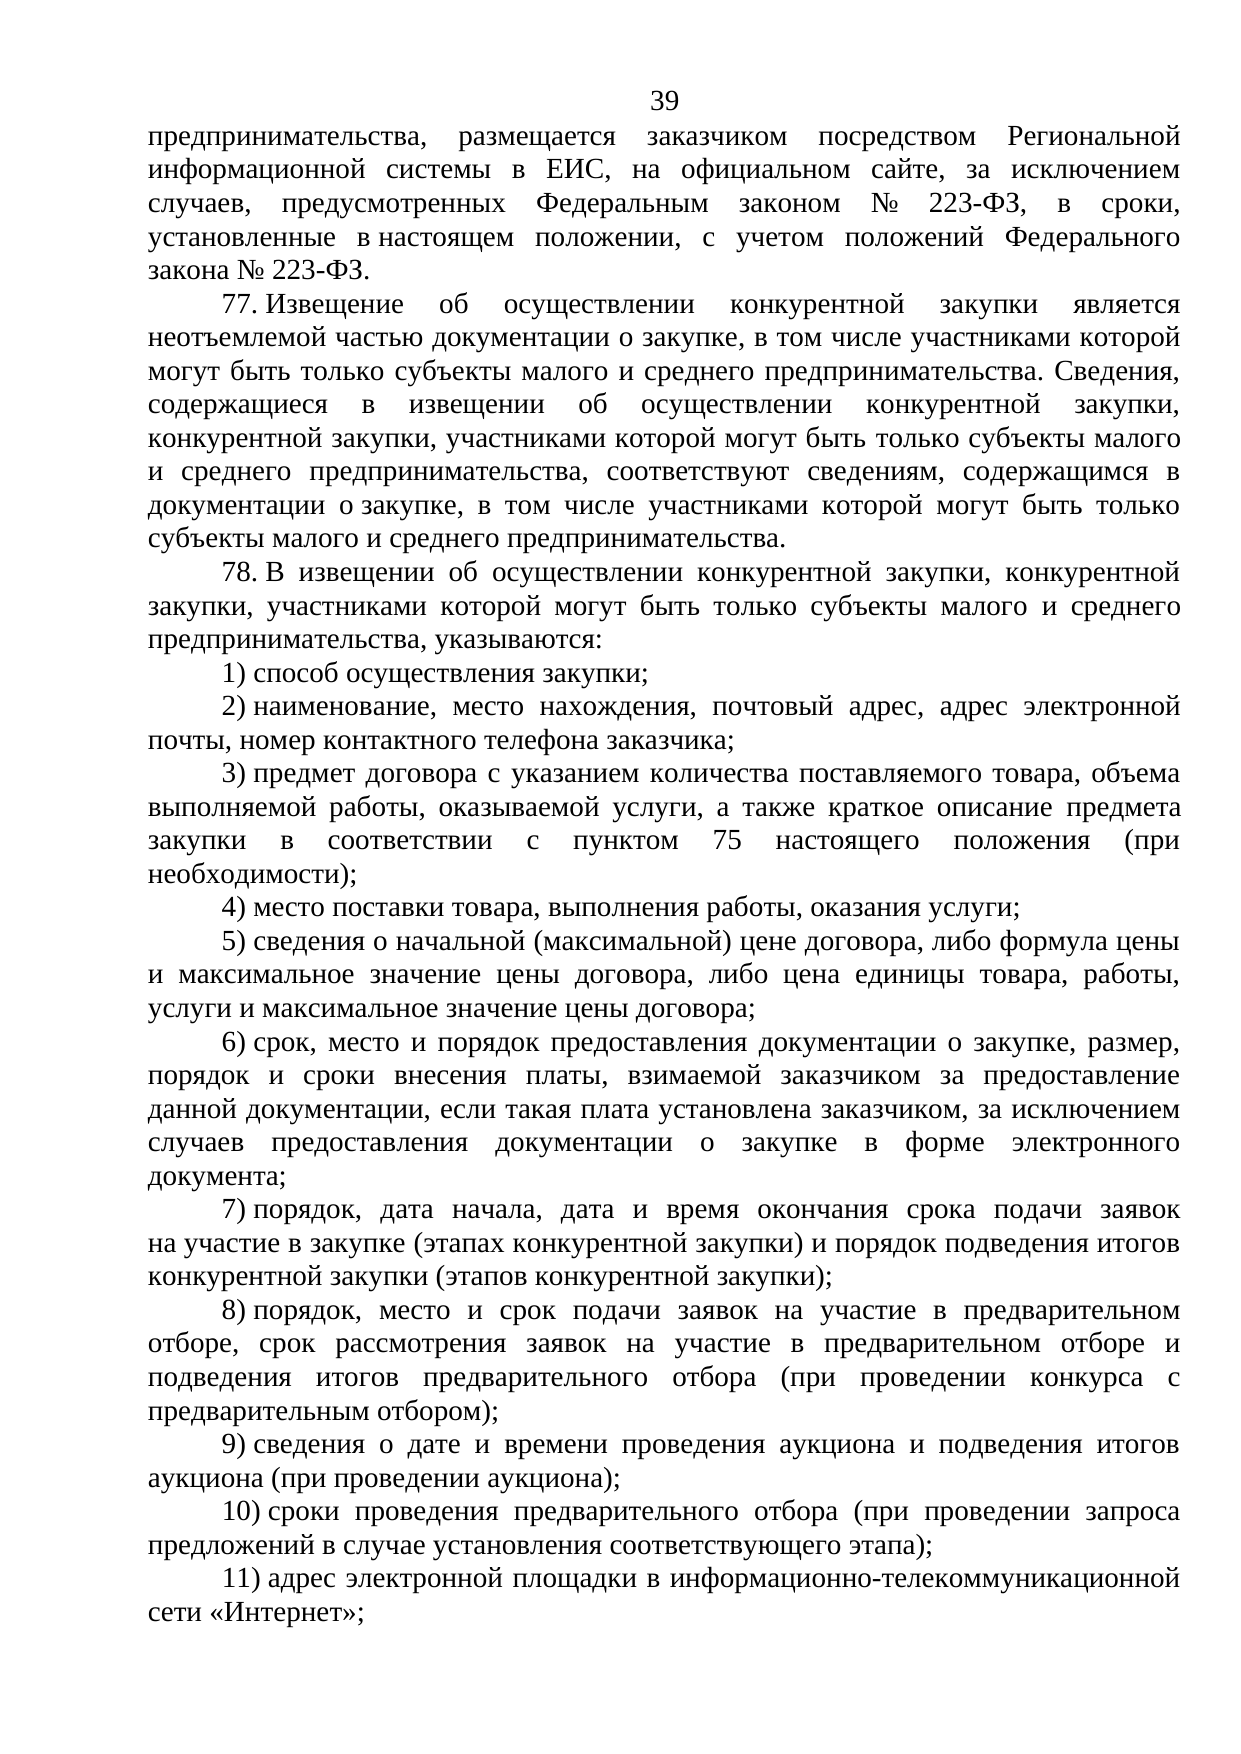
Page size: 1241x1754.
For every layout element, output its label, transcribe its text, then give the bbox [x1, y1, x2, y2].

text 78. В извещении об осуществлении конкурентной закупки, конкурентной закупки, участниками которой могут быть только субъекты малого и среднего предпринимательства, указываются: [148, 554, 1181, 655]
text 7) порядок, дата начала, дата и время окончания срока подачи заявок на участие в закупке (этапах конкурентной закупки) и порядок подведения итогов конкурентной закупки (этапов конкурентной закупки); [148, 1191, 1181, 1292]
text 10) сроки проведения предварительного отбора (при проведении запроса предложений в случае установления соответствующего этапа); [148, 1493, 1181, 1560]
text 4) место поставки товара, выполнения работы, оказания услуги; [148, 889, 1181, 923]
text 11) адрес электронной площадки в информационно-телекоммуникационной сети «Интернет»; [148, 1560, 1181, 1627]
text 77. Извещение об осуществлении конкурентной закупки является неотъемлемой частью документации о закупке, в том числе участниками которой могут быть только субъекты малого и среднего предпринимательства. Сведения, содержащиеся в извещении об осуществлении конкурентной закупки, конкурентной закупки, участниками которой могут быть только субъекты малого и среднего предпринимательства, соответствуют сведениям, содержащимся в документации о закупке, в том числе участниками которой могут быть только субъекты малого и среднего предпринимательства. [148, 286, 1181, 554]
text 5) сведения о начальной (максимальной) цене договора, либо формула цены и максимальное значение цены договора, либо цена единицы товара, работы, услуги и максимальное значение цены договора; [148, 923, 1181, 1024]
text 3) предмет договора с указанием количества поставляемого товара, объема выполняемой работы, оказываемой услуги, а также краткое описание предмета закупки в соответствии с пунктом 75 настоящего положения (при необходимости); [148, 755, 1181, 889]
text 2) наименование, место нахождения, почтовый адрес, адрес электронной почты, номер контактного телефона заказчика; [148, 688, 1181, 755]
text 9) сведения о дате и времени проведения аукциона и подведения итогов аукциона (при проведении аукциона); [148, 1426, 1181, 1493]
text 8) порядок, место и срок подачи заявок на участие в предварительном отборе, срок рассмотрения заявок на участие в предварительном отборе и подведения итогов предварительного отбора (при проведении конкурса с предварительным отбором); [148, 1292, 1181, 1426]
text предпринимательства, размещается заказчиком посредством Региональной информационной системы в ЕИС, на официальном сайте, за исключением случаев, предусмотренных Федеральным законом № 223-ФЗ, в сроки, установленные в настоящем положении, с учетом положений Федерального закона № 223-ФЗ. [148, 118, 1181, 286]
text 6) срок, место и порядок предоставления документации о закупке, размер, порядок и сроки внесения платы, взимаемой заказчиком за предоставление данной документации, если такая плата установлена заказчиком, за исключением случаев предоставления документации о закупке в форме электронного документа; [148, 1024, 1181, 1191]
text 1) способ осуществления закупки; [148, 655, 1181, 688]
